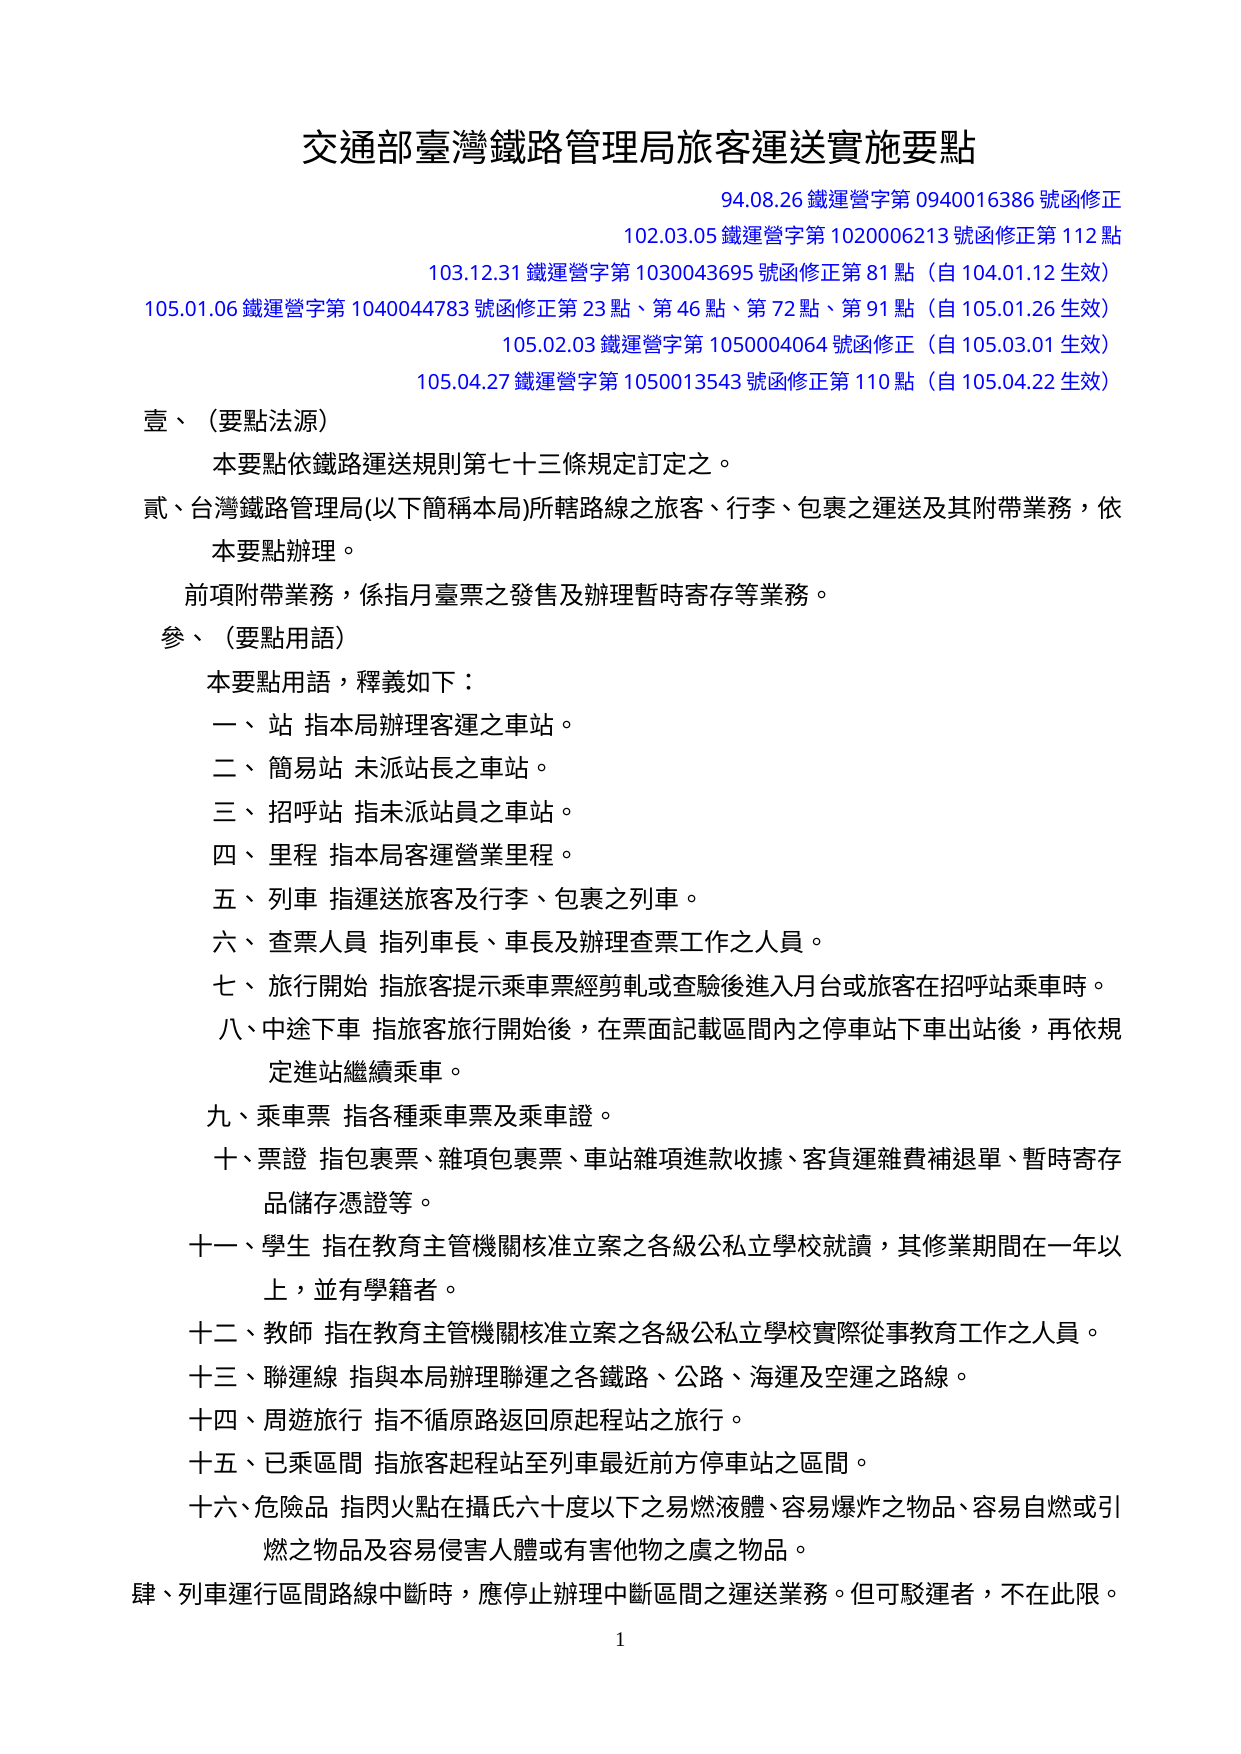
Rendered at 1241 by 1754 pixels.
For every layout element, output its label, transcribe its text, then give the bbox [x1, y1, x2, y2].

text 十、票證 指包裹票、雜項包裹票、車站雜項進款收據、客貨運雜費補退單、暫時寄存品儲存憑證等。 [213, 1140, 1122, 1219]
list 里程 指本局客運營業里程。 [212, 836, 1122, 872]
text 十一、學生 指在教育主管機關核准立案之各級公私立學校就讀，其修業期間在一年以上，並有學籍者。 [188, 1227, 1122, 1306]
text 貳、台灣鐵路管理局(以下簡稱本局)所轄路線之旅客、行李、包裹之運送及其附帶業務，依本要點辦理。 [124, 488, 1122, 568]
text 壹、（要點法源） [118, 401, 1122, 438]
text 肆、列車運行區間路線中斷時，應停止辦理中斷區間之運送業務。但可駁運者，不在此限。 [118, 1574, 1122, 1610]
text 本要點用語，釋義如下： [207, 662, 1122, 698]
text 103.12.31鐵運營字第1030043695號函修正第81點（自104.01.12生效） [118, 256, 1122, 286]
text 十六、危險品 指閃火點在攝氏六十度以下之易燃液體、容易爆炸之物品、容易自燃或引燃之物品及容易侵害人體或有害他物之虞之物品。 [188, 1487, 1122, 1567]
list 簡易站 未派站長之車站。 [212, 749, 1122, 785]
list 招呼站 指未派站員之車站。 [212, 792, 1122, 828]
text 102.03.05鐵運營字第1020006213號函修正第112點 [118, 219, 1122, 250]
text 105.01.06鐵運營字第1040044783號函修正第23點、第46點、第72點、第91點（自105.01.26生效） [118, 292, 1122, 323]
text 94.08.26鐵運營字第0940016386號函修正 [118, 183, 1122, 213]
text 參、（要點用語） [160, 618, 1122, 655]
text 十四、周遊旅行 指不循原路返回原起程站之旅行。 [188, 1400, 1122, 1437]
text 105.02.03鐵運營字第1050004064號函修正（自105.03.01生效） [118, 329, 1122, 359]
text 八、中途下車 指旅客旅行開始後，在票面記載區間內之停車站下車出站後，再依規定進站繼續乘車。 [218, 1009, 1122, 1089]
list 列車 指運送旅客及行李、包裹之列車。 [212, 879, 1122, 915]
list 查票人員 指列車長、車長及辦理查票工作之人員。 [212, 923, 1122, 959]
text 十三、聯運線 指與本局辦理聯運之各鐵路、公路、海運及空運之路線。 [188, 1357, 1122, 1393]
list 旅行開始 指旅客提示乘車票經剪軋或查驗後進入月台或旅客在招呼站乘車時。 [212, 966, 1122, 1002]
text 交通部臺灣鐵路管理局旅客運送實施要點 [118, 118, 1122, 172]
text 十五、已乘區間 指旅客起程站至列車最近前方停車站之區間。 [188, 1444, 1122, 1480]
text 本要點依鐵路運送規則第七十三條規定訂定之。 [207, 445, 1122, 481]
text 前項附帶業務，係指月臺票之發售及辦理暫時寄存等業務。 [112, 575, 1122, 611]
text 九、乘車票 指各種乘車票及乘車證。 [159, 1096, 1122, 1133]
text 105.04.27鐵運營字第1050013543號函修正第110點（自105.04.22生效） [118, 365, 1122, 395]
text 十二、教師 指在教育主管機關核准立案之各級公私立學校實際從事教育工作之人員。 [188, 1313, 1122, 1350]
list 站 指本局辦理客運之車站。 [212, 705, 1122, 742]
